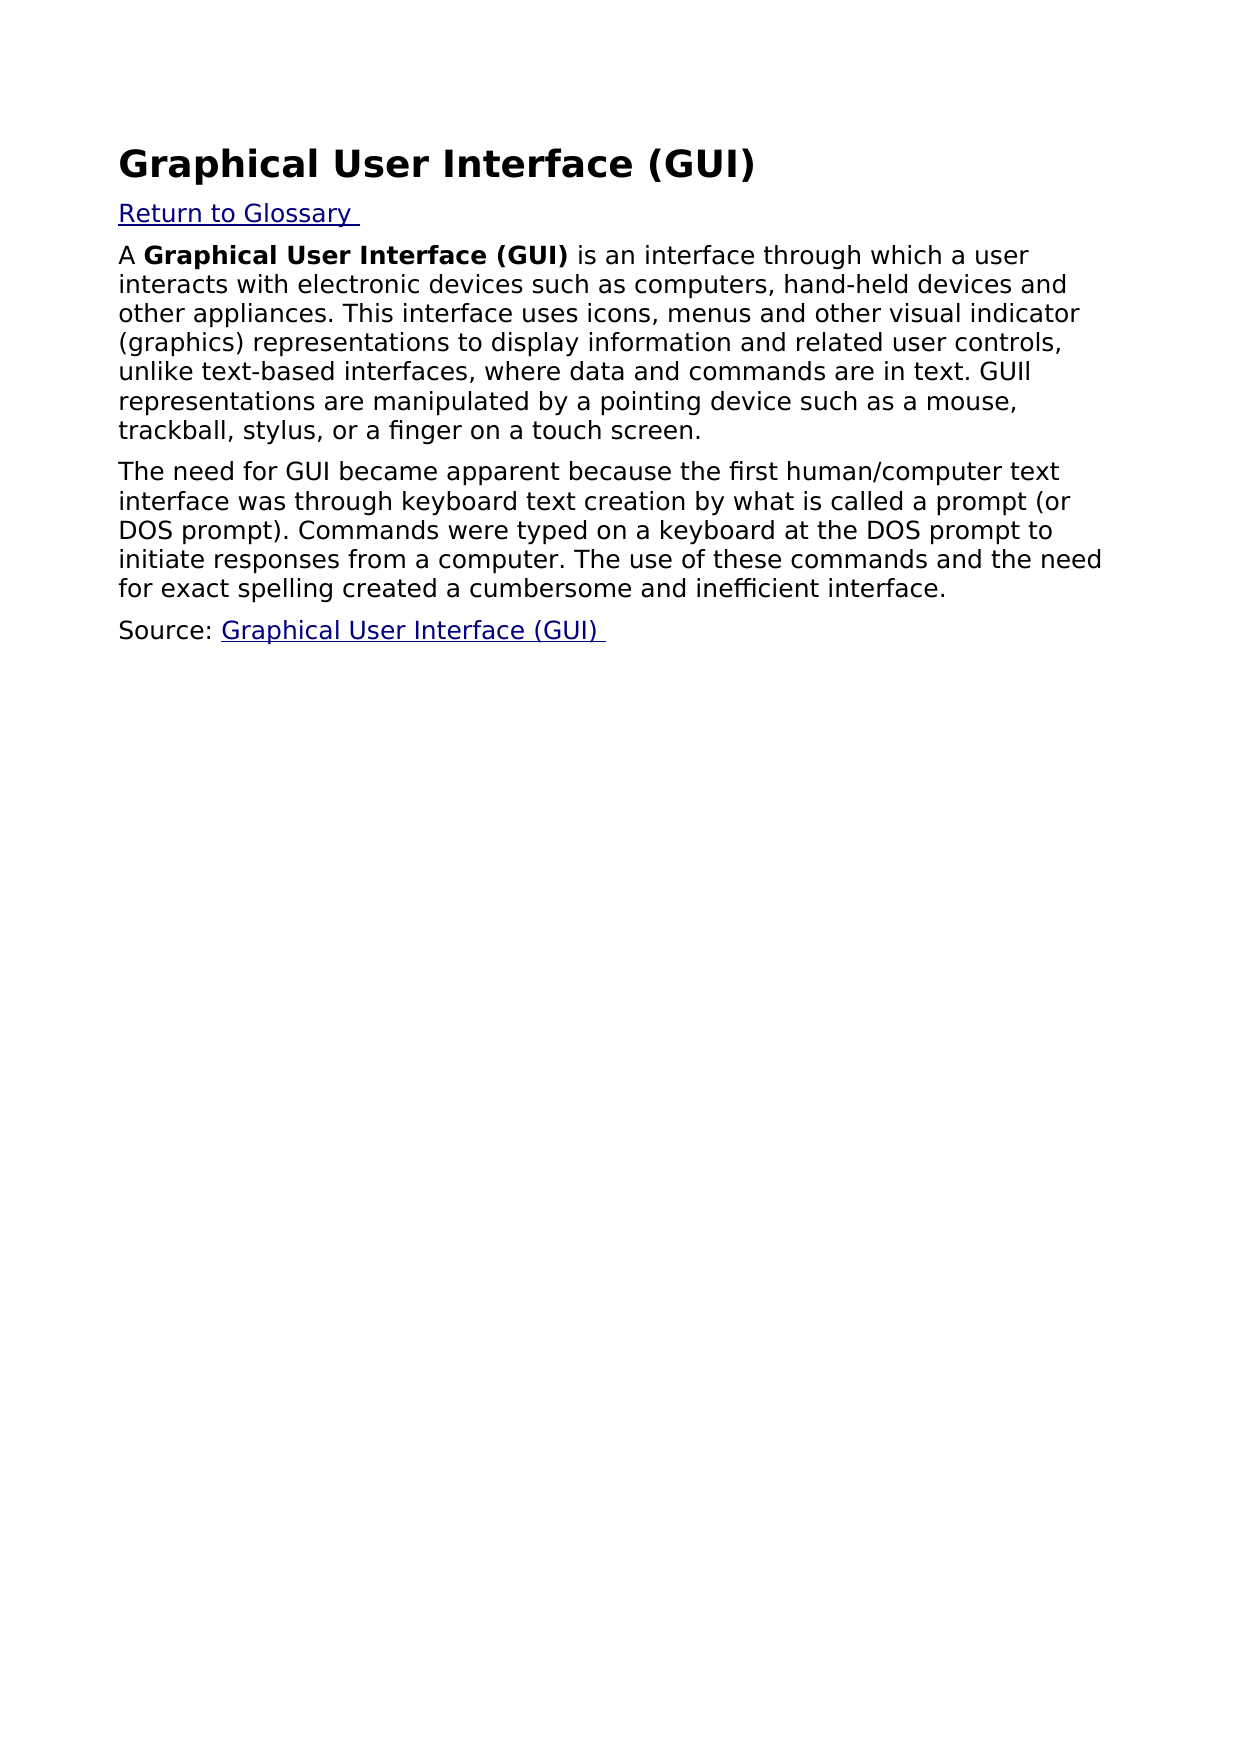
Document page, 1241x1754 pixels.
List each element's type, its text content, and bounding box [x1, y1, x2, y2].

text The need for GUI became apparent because the first human/computer text interface was through keyboard text creation by what is called a prompt (or DOS prompt). Commands were typed on a keyboard at the DOS prompt to initiate responses from a computer. The use of these commands and the need for exact spelling created a cumbersome and inefficient interface. [118, 458, 1122, 603]
text A Graphical User Interface (GUI) is an interface through which a user interacts with electronic devices such as computers, hand-held devices and other appliances. This interface uses icons, menus and other visual indicator (graphics) representations to display information and related user controls, unlike text-based interfaces, where data and commands are in text. GUIl representations are manipulated by a pointing device such as a mouse, trackball, stylus, or a finger on a touch screen. [118, 241, 1122, 445]
subtitle Graphical User Interface (GUI) [118, 143, 1122, 187]
text Return to Glossary [118, 199, 1122, 228]
text Source: Graphical User Interface (GUI) [118, 616, 1122, 645]
